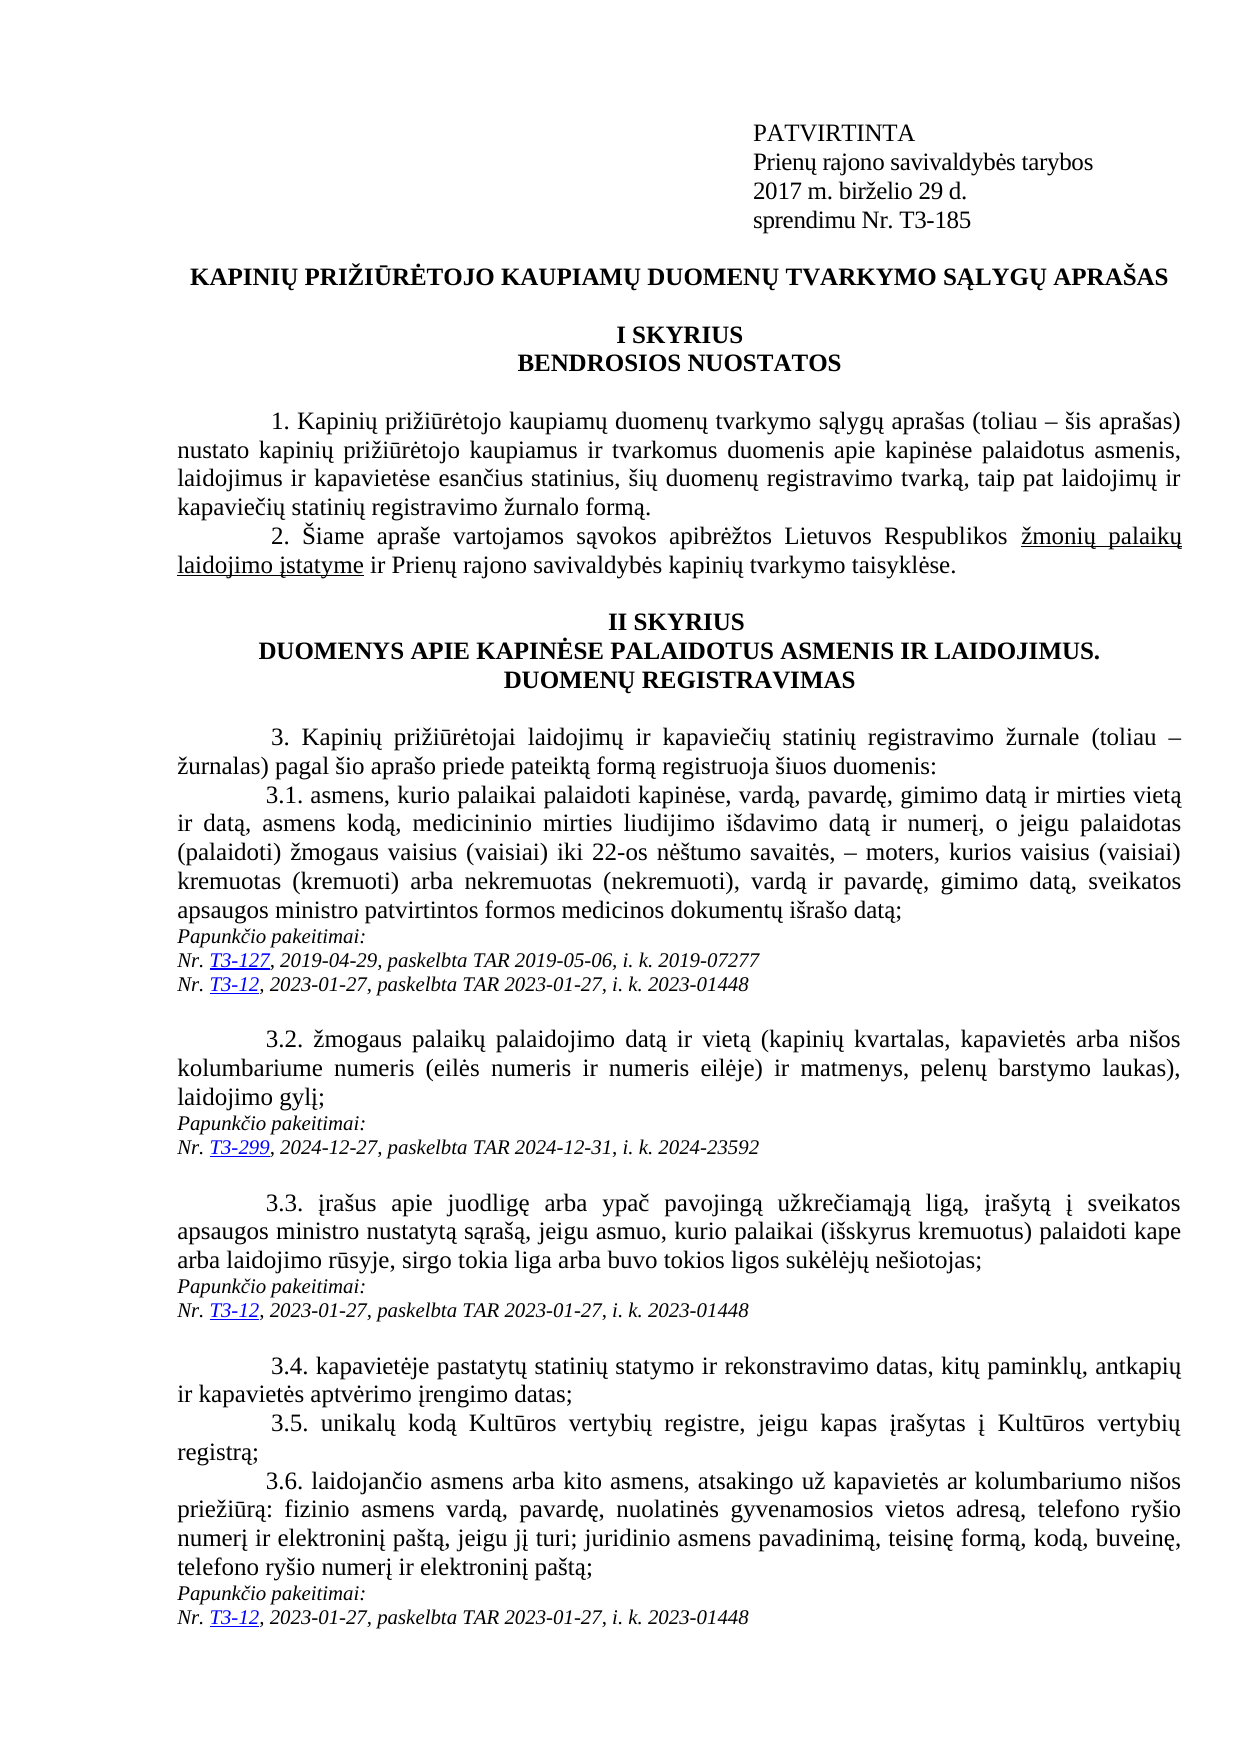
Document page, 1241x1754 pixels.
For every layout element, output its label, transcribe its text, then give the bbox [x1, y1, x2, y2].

text Nr. T3-127, 2019-04-29, paskelbta TAR 2019-05-06, i. k. 2019-07277 [177, 948, 1182, 972]
text 3. Kapinių prižiūrėtojai laidojimų ir kapaviečių statinių registravimo žurnale (toliau – žurnalas) pagal šio aprašo priede pateiktą formą registruoja šiuos duomenis: [177, 722, 1182, 780]
text Nr. T3-12, 2023-01-27, paskelbta TAR 2023-01-27, i. k. 2023-01448 [177, 1605, 1182, 1629]
text Papunkčio pakeitimai: [177, 1581, 1182, 1605]
text 1. Kapinių prižiūrėtojo kaupiamų duomenų tvarkymo sąlygų aprašas (toliau – šis aprašas) nustato kapinių prižiūrėtojo kaupiamus ir tvarkomus duomenis apie kapinėse palaidotus asmenis, laidojimus ir kapavietėse esančius statinius, šių duomenų registravimo tvarką, taip pat laidojimų ir kapaviečių statinių registravimo žurnalo formą. [177, 406, 1182, 521]
text 3.1. asmens, kurio palaikai palaidoti kapinėse, vardą, pavardę, gimimo datą ir mirties vietą ir datą, asmens kodą, medicininio mirties liudijimo išdavimo datą ir numerį, o jeigu palaidotas (palaidoti) žmogaus vaisius (vaisiai) iki 22-os nėštumo savaitės, – moters, kurios vaisius (vaisiai) kremuotas (kremuoti) arba nekremuotas (nekremuoti), vardą ir pavardę, gimimo datą, sveikatos apsaugos ministro patvirtintos formos medicinos dokumentų išrašo datą; [177, 780, 1182, 923]
text Nr. T3-12, 2023-01-27, paskelbta TAR 2023-01-27, i. k. 2023-01448 [177, 972, 1182, 996]
text 3.5. unikalų kodą Kultūros vertybių registre, jeigu kapas įrašytas į Kultūros vertybių registrą; [177, 1408, 1182, 1466]
text sprendimu Nr. T3-185 [753, 205, 1182, 233]
text DUOMENŲ REGISTRAVIMAS [177, 665, 1182, 693]
text II SKYRIUS [177, 607, 1182, 636]
text 3.2. žmogaus palaikų palaidojimo datą ir vietą (kapinių kvartalas, kapavietės arba nišos kolumbariume numeris (eilės numeris ir numeris eilėje) ir matmenys, pelenų barstymo laukas), laidojimo gylį; [177, 1024, 1182, 1111]
text 2017 m. birželio 29 d. [753, 176, 1182, 205]
text Nr. T3-12, 2023-01-27, paskelbta TAR 2023-01-27, i. k. 2023-01448 [177, 1298, 1182, 1322]
text Prienų rajono savivaldybės tarybos [753, 147, 1182, 176]
text PATVIRTINTA [753, 118, 1182, 147]
text KAPINIŲ PRIŽIŪRĖTOJO KAUPIAMŲ DUOMENŲ TVARKYMO SĄLYGŲ APRAŠAS [177, 262, 1182, 291]
text Papunkčio pakeitimai: [177, 923, 1182, 948]
text I SKYRIUS [177, 320, 1182, 348]
text 3.6. laidojančio asmens arba kito asmens, atsakingo už kapavietės ar kolumbariumo nišos priežiūrą: fizinio asmens vardą, pavardę, nuolatinės gyvenamosios vietos adresą, telefono ryšio numerį ir elektroninį paštą, jeigu jį turi; juridinio asmens pavadinimą, teisinę formą, kodą, buveinę, telefono ryšio numerį ir elektroninį paštą; [177, 1466, 1182, 1581]
text Nr. T3-299, 2024-12-27, paskelbta TAR 2024-12-31, i. k. 2024-23592 [177, 1135, 1182, 1159]
text 3.3. įrašus apie juodligę arba ypač pavojingą užkrečiamąją ligą, įrašytą į sveikatos apsaugos ministro nustatytą sąrašą, jeigu asmuo, kurio palaikai (išskyrus kremuotus) palaidoti kape arba laidojimo rūsyje, sirgo tokia liga arba buvo tokios ligos sukėlėjų nešiotojas; [177, 1188, 1182, 1274]
text BENDROSIOS NUOSTATOS [177, 348, 1182, 377]
text 3.4. kapavietėje pastatytų statinių statymo ir rekonstravimo datas, kitų paminklų, antkapių ir kapavietės aptvėrimo įrengimo datas; [177, 1351, 1182, 1408]
text DUOMENYS APIE KAPINĖSE PALAIDOTUS ASMENIS IR LAIDOJIMUS. [177, 636, 1182, 665]
text Papunkčio pakeitimai: [177, 1111, 1182, 1135]
text Papunkčio pakeitimai: [177, 1274, 1182, 1298]
text 2. Šiame apraše vartojamos sąvokos apibrėžtos Lietuvos Respublikos žmonių palaikų laidojimo įstatyme ir Prienų rajono savivaldybės kapinių tvarkymo taisyklėse. [177, 521, 1182, 578]
